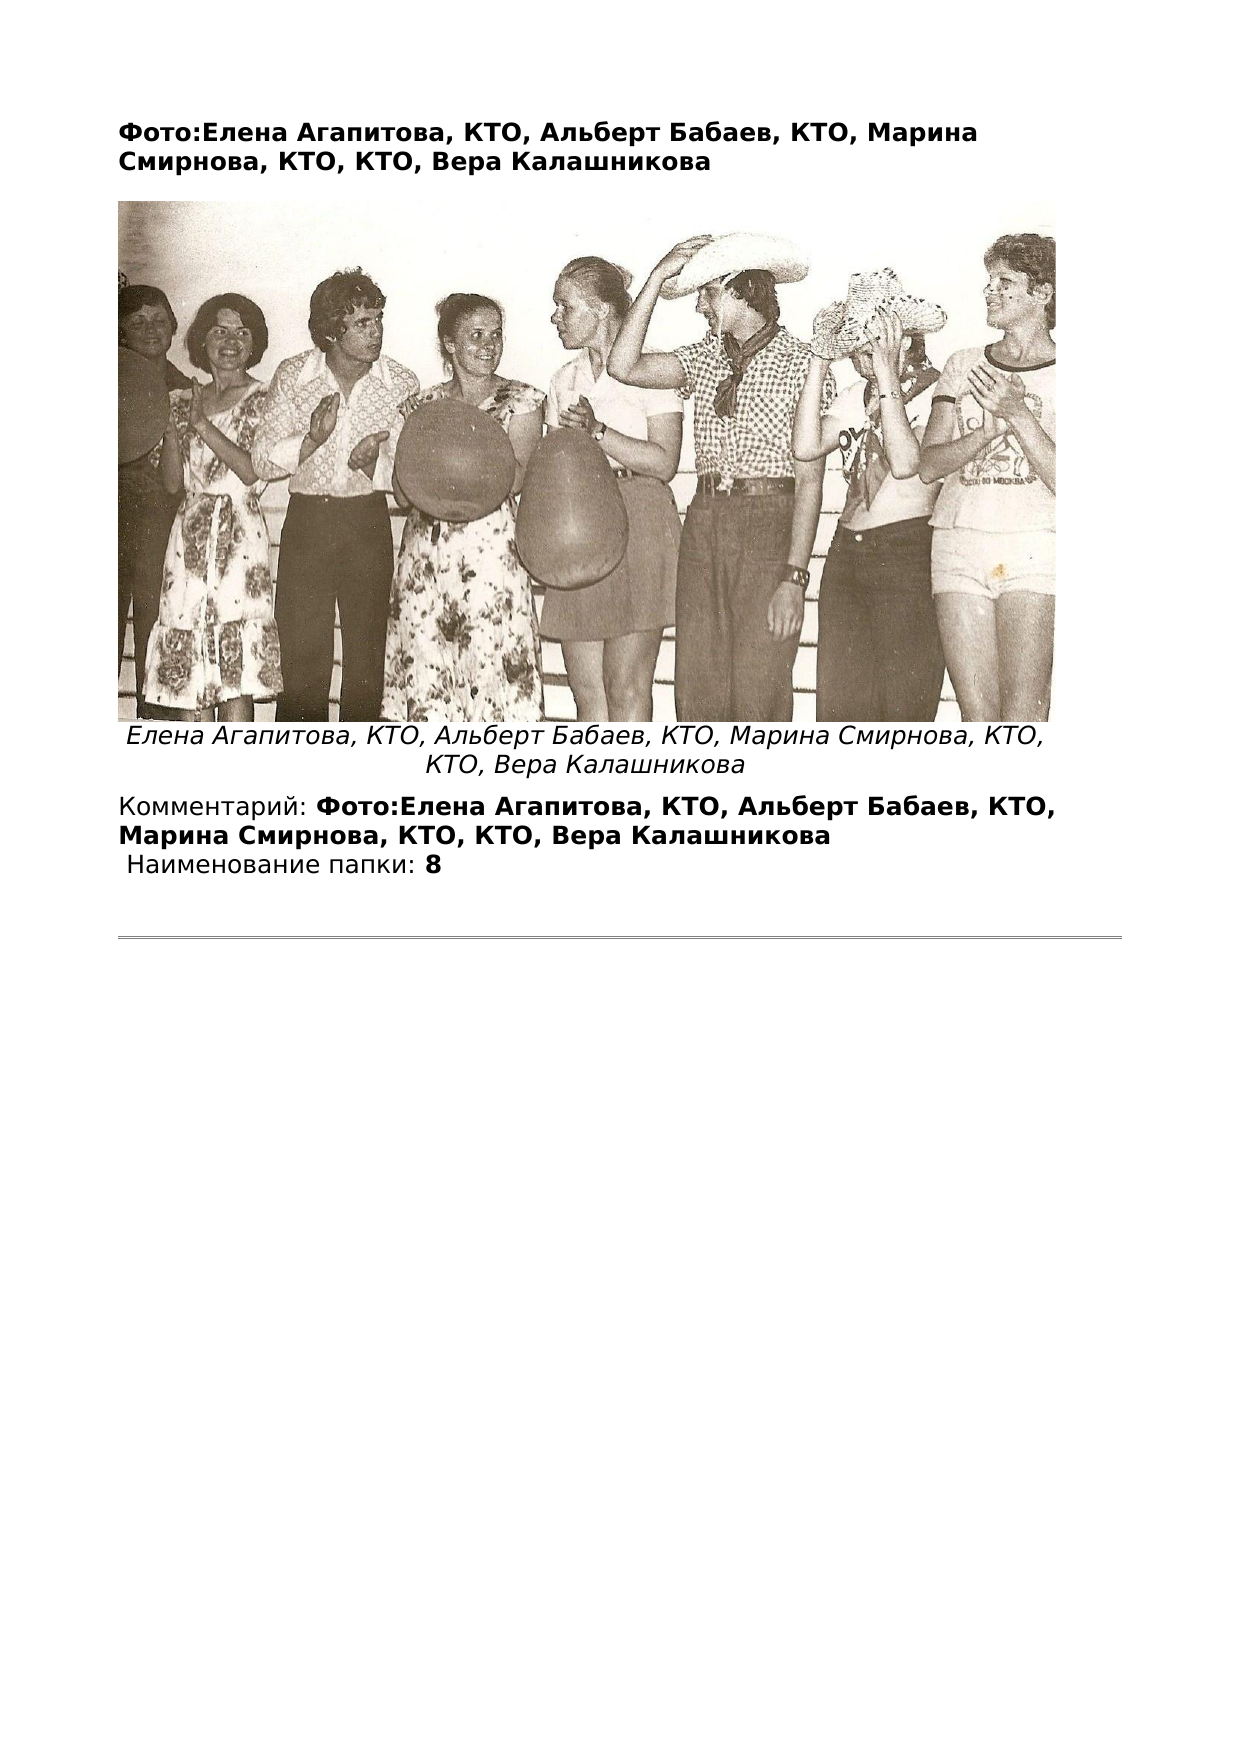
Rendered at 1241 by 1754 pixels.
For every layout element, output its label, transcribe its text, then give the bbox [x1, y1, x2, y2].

text Комментарий: Фото:Елена Агапитова, КТО, Альберт Бабаев, КТО, Марина Смирнова, КТО, КТО, Вера Калашникова Наименование папки: 8 [118, 792, 1122, 909]
picture [118, 201, 1056, 722]
subtitle Фото:Елена Агапитова, КТО, Альберт Бабаев, КТО, Марина Смирнова, КТО, КТО, Вера Калашникова [118, 118, 1122, 176]
text Елена Агапитова, КТО, Альберт Бабаев, КТО, Марина Смирнова, КТО, КТО, Вера Калашникова [118, 722, 1056, 780]
